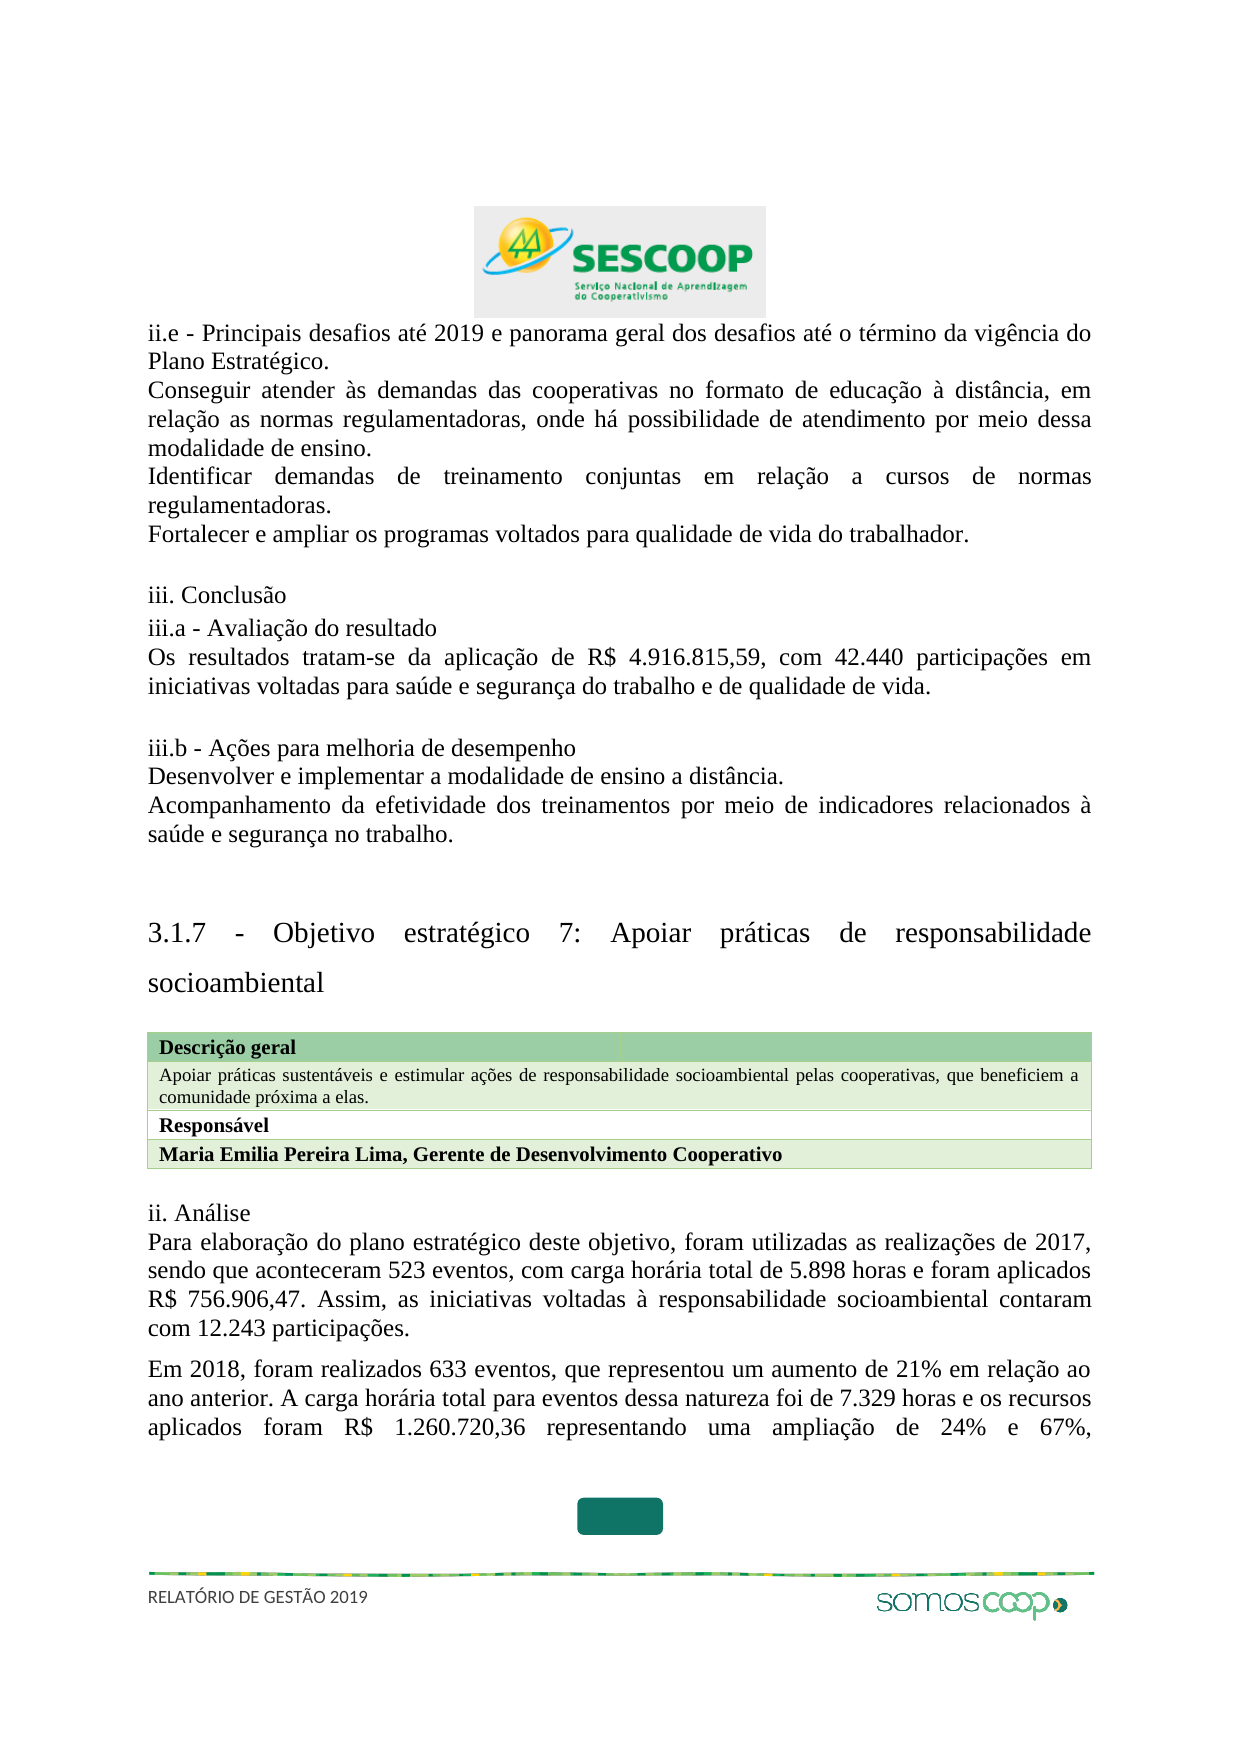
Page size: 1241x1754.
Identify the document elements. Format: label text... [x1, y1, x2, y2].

subtitle ii.e - Principais desafios até 2019 e panorama geral dos desafios até o término da vigência do Plano Estratégico. [148, 318, 1092, 375]
text Desenvolver e implementar a modalidade de ensino a distância. [148, 761, 1092, 790]
table_header [621, 1033, 1091, 1061]
text Fortalecer e ampliar os programas voltados para qualidade de vida do trabalhador. [148, 519, 1092, 548]
text Os resultados tratam-se da aplicação de R$ 4.916.815,59, com 42.440 participações em iniciativas voltadas para saúde e segurança do trabalho e de qualidade de vida. [148, 642, 1092, 700]
subtitle 3.1.7 - Objetivo estratégico 7: Apoiar práticas de responsabilidade socioambiental [148, 915, 1092, 998]
text Em 2018, foram realizados 633 eventos, que representou um aumento de 21% em relação ao ano anterior. A carga horária total para eventos dessa natureza foi de 7.329 horas e os recursos aplicados foram R$ 1.260.720,36 representando uma ampliação de 24% e 67%, [148, 1354, 1092, 1440]
text ii. Análise [148, 1198, 1092, 1227]
subtitle iii.a - Avaliação do resultado [148, 613, 1092, 642]
text Acompanhamento da efetividade dos treinamentos por meio de indicadores relacionados à saúde e segurança no trabalho. [148, 790, 1092, 848]
subtitle iii. Conclusão [148, 581, 1092, 609]
table_cell Maria Emilia Pereira Lima, Gerente de Desenvolvimento Cooperativo [148, 1140, 1091, 1168]
text Conseguir atender às demandas das cooperativas no formato de educação à distância, em relação as normas regulamentadoras, onde há possibilidade de atendimento por meio dessa modalidade de ensino. [148, 375, 1092, 461]
table_cell Apoiar práticas sustentáveis e estimular ações de responsabilidade socioambiental pelas cooperativas, que beneficiem a comunidade próxima a elas. [148, 1062, 1091, 1109]
text Para elaboração do plano estratégico deste objetivo, foram utilizadas as realizações de 2017, sendo que aconteceram 523 eventos, com carga horária total de 5.898 horas e foram aplicados R$ 756.906,47. Assim, as iniciativas voltadas à responsabilidade socioambiental contaram com 12.243 participações. [148, 1227, 1092, 1342]
text Identificar demandas de treinamento conjuntas em relação a cursos de normas regulamentadoras. [148, 461, 1092, 519]
subtitle iii.b - Ações para melhoria de desempenho [148, 733, 1092, 761]
table_header Descrição geral [148, 1033, 620, 1061]
table_cell Responsável [148, 1111, 1091, 1139]
